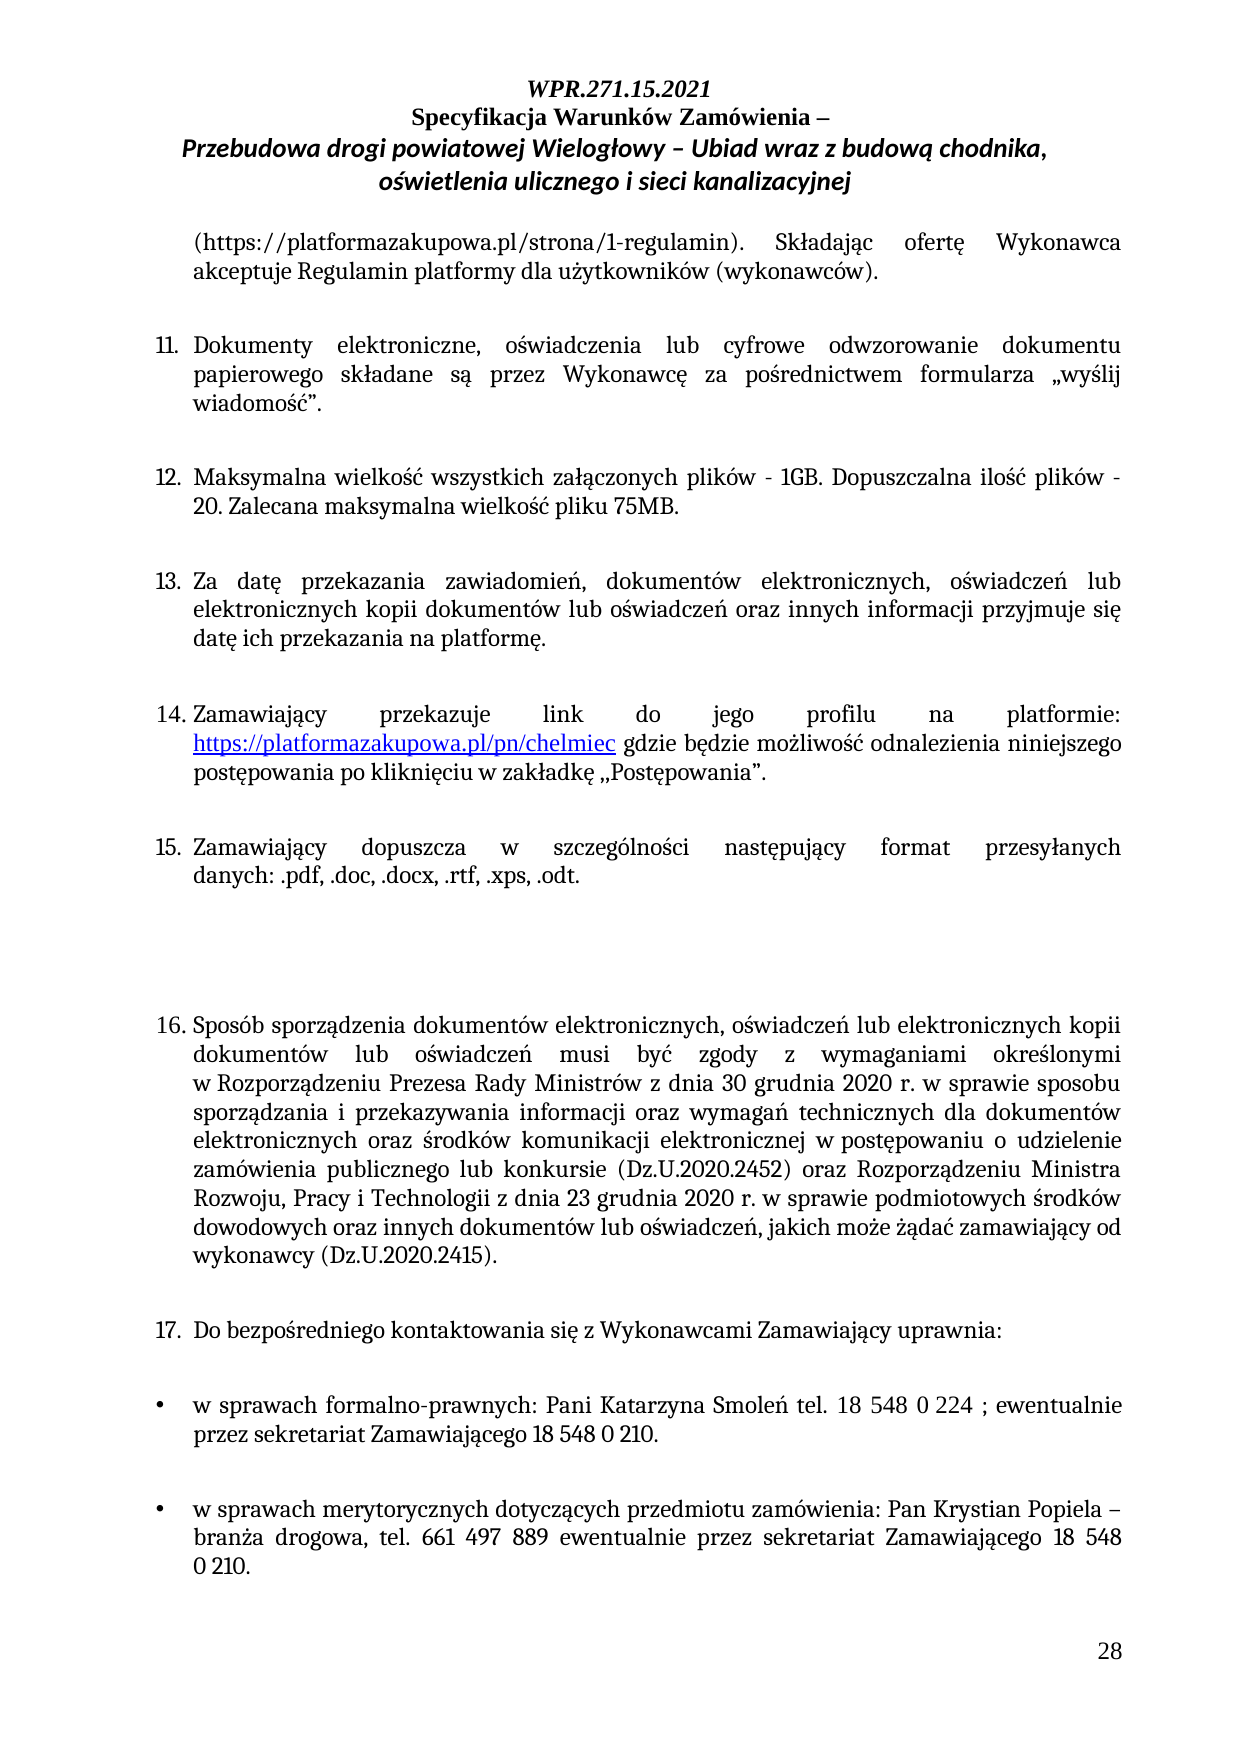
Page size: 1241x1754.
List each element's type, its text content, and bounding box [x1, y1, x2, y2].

list Za datę przekazania zawiadomień, dokumentów elektronicznych, oświadczeń lub elektronicznych kopii dokumentów lub oświadczeń oraz innych informacji przyjmuje się datę ich przekazania na platformę. [156, 567, 1122, 653]
list Maksymalna wielkość wszystkich załączonych plików - 1GB. Dopuszczalna ilość plików - 20. Zalecana maksymalna wielkość pliku 75MB. [156, 463, 1122, 521]
list w sprawach merytorycznych dotyczących przedmiotu zamówienia: Pan Krystian Popiela – branża drogowa, tel. 661 497 889 ewentualnie przez sekretariat Zamawiającego 18 548 0 210. [156, 1494, 1122, 1581]
list (https://platformazakupowa.pl/strona/1-regulamin). Składając ofertę Wykonawca akceptuje Regulamin platformy dla użytkowników (wykonawców). [156, 228, 1122, 285]
list w sprawach formalno-prawnych: Pani Katarzyna Smoleń tel. 18 548 0 224 ; ewentualnie przez sekretariat Zamawiającego 18 548 0 210. [156, 1390, 1122, 1449]
list Zamawiający przekazuje link do jego profilu na platformie: https://platformazakupowa.pl/pn/chelmiec gdzie będzie możliwość odnalezienia niniejszego postępowania po kliknięciu w zakładkę ,,Postępowania”. [156, 699, 1122, 787]
list Dokumenty elektroniczne, oświadczenia lub cyfrowe odwzorowanie dokumentu papierowego składane są przez Wykonawcę za pośrednictwem formularza „wyślij wiadomość”. [156, 331, 1122, 417]
list Zamawiający dopuszcza w szczególności następujący format przesyłanych danych: .pdf, .doc, .docx, .rtf, .xps, .odt. [156, 832, 1122, 890]
list Do bezpośredniego kontaktowania się z Wykonawcami Zamawiający uprawnia: [156, 1316, 1122, 1344]
list Sposób sporządzenia dokumentów elektronicznych, oświadczeń lub elektronicznych kopii dokumentów lub oświadczeń musi być zgody z wymaganiami określonymi w Rozporządzeniu Prezesa Rady Ministrów z dnia 30 grudnia 2020 r. w sprawie sposobu sporządzania i przekazywania informacji oraz wymagań technicznych dla dokumentów elektronicznych oraz środków komunikacji elektronicznej w postępowaniu o udzielenie zamówienia publicznego lub konkursie (Dz.U.2020.2452) oraz Rozporządzeniu Ministra Rozwoju, Pracy i Technologii z dnia 23 grudnia 2020 r. w sprawie podmiotowych środków dowodowych oraz innych dokumentów lub oświadczeń, jakich może żądać zamawiający od wykonawcy (Dz.U.2020.2415). [156, 1010, 1122, 1270]
